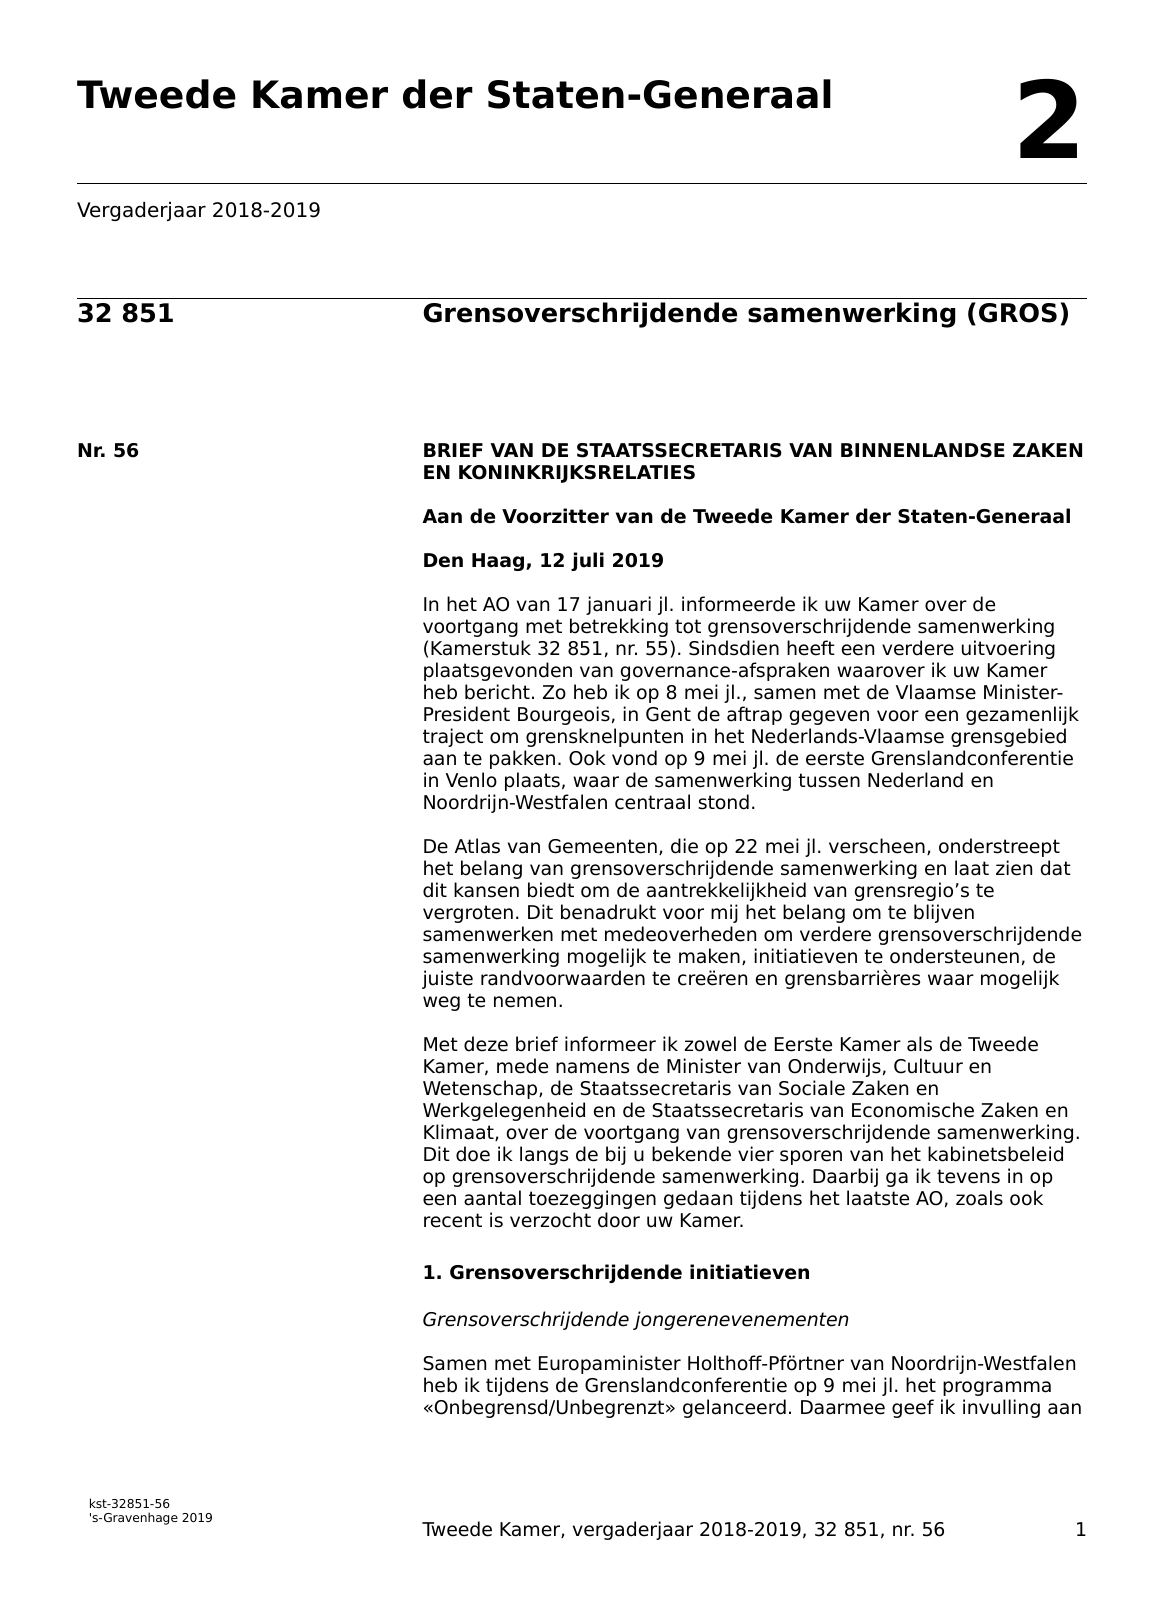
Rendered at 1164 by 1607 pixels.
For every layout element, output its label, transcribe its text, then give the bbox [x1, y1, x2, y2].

table_header Tweede Kamer der Staten-Generaal [77, 59, 886, 183]
table_header 2 [886, 59, 1087, 183]
text 's-Gravenhage 2019 [88, 1511, 323, 1525]
text Samen met Europaminister Holthoff-Pförtner van Noordrijn-Westfalen heb ik tijdens de Grenslandconferentie op 9 mei jl. het programma «Onbegrensd/Unbegrenzt» gelanceerd. Daarmee geef ik invulling aan [422, 1353, 1087, 1419]
subtitle 1. Grensoverschrijdende initiatieven [422, 1262, 1087, 1284]
text De Atlas van Gemeenten, die op 22 mei jl. verscheen, onderstreept het belang van grensoverschrijdende samenwerking en laat zien dat dit kansen biedt om de aantrekkelijkheid van grensregio’s te vergroten. Dit benadrukt voor mij het belang om te blijven samenwerken met medeoverheden om verdere grensoverschrijdende samenwerking mogelijk te maken, initiatieven te ondersteunen, de juiste randvoorwaarden te creëren en grensbarrières waar mogelijk weg te nemen. [422, 836, 1087, 1012]
text kst-32851-56 [88, 1497, 323, 1511]
text Den Haag, 12 juli 2019 [422, 550, 1087, 572]
text Aan de Voorzitter van de Tweede Kamer der Staten-Generaal [422, 506, 1087, 528]
text Met deze brief informeer ik zowel de Eerste Kamer als de Tweede Kamer, mede namens de Minister van Onderwijs, Cultuur en Wetenschap, de Staatssecretaris van Sociale Zaken en Werkgelegenheid en de Staatssecretaris van Economische Zaken en Klimaat, over de voortgang van grensoverschrijdende samenwerking. Dit doe ik langs de bij u bekende vier sporen van het kabinetsbeleid op grensoverschrijdende samenwerking. Daarbij ga ik tevens in op een aantal toezeggingen gedaan tijdens het laatste AO, zoals ook recent is verzocht door uw Kamer. [422, 1034, 1087, 1232]
subtitle 32 851 Grensoverschrijdende samenwerking (GROS) [77, 299, 1087, 329]
subtitle Grensoverschrijdende jongerenevenementen [422, 1309, 1087, 1331]
text In het AO van 17 januari jl. informeerde ik uw Kamer over de voortgang met betrekking tot grensoverschrijdende samenwerking (Kamerstuk 32 851, nr. 55). Sindsdien heeft een verdere uitvoering plaatsgevonden van governance-afspraken waarover ik uw Kamer heb bericht. Zo heb ik op 8 mei jl., samen met de Vlaamse Minister-President Bourgeois, in Gent de aftrap gegeven voor een gezamenlijk traject om grensknelpunten in het Nederlands-Vlaamse grensgebied aan te pakken. Ook vond op 9 mei jl. de eerste Grenslandconferentie in Venlo plaats, waar de samenwerking tussen Nederland en Noordrijn-Westfalen centraal stond. [422, 594, 1087, 814]
table_cell Vergaderjaar 2018-2019 [77, 184, 1087, 298]
subtitle Nr. 56 BRIEF VAN DE STAATSSECRETARIS VAN BINNENLANDSE ZAKEN EN KONINKRIJKSRELATIES [77, 440, 1087, 484]
